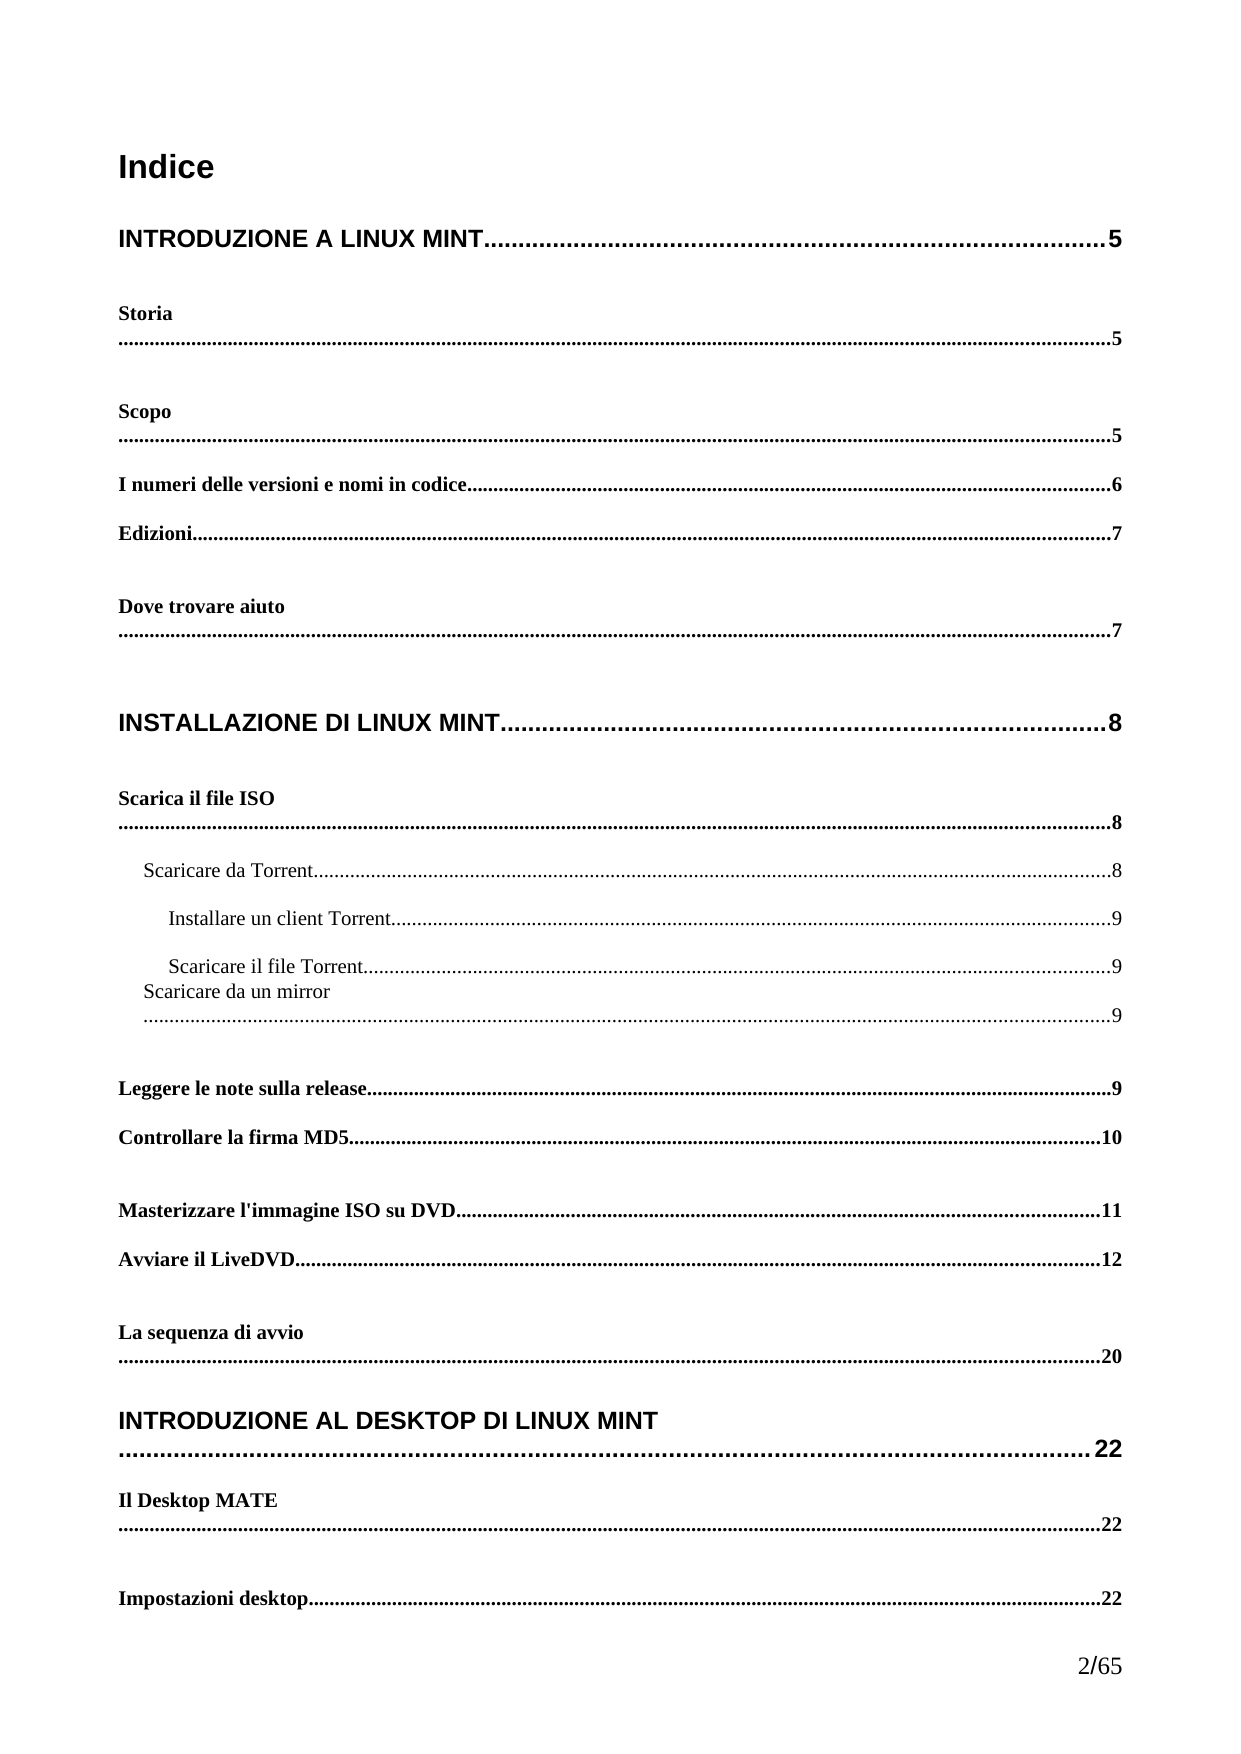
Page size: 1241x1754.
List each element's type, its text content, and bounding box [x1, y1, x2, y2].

text Installare un client Torrent 9 [168, 882, 1122, 930]
text Avviare il LiveDVD 12 [118, 1247, 1122, 1271]
text Edizioni 7 [118, 521, 1122, 545]
text Scaricare da Torrent 8 [143, 834, 1122, 882]
text Scopo 5 [118, 374, 1122, 447]
text Introduzione a Linux Mint 5 [118, 223, 1122, 252]
text Installazione di Linux Mint 8 [118, 679, 1122, 737]
text Scaricare da un mirror 9 [143, 978, 1122, 1027]
text Controllare la firma MD5 10 [118, 1125, 1122, 1149]
text Impostazioni desktop 22 [118, 1561, 1122, 1609]
text Scarica il file ISO 8 [118, 762, 1122, 834]
text La sequenza di avvio 20 [118, 1296, 1122, 1368]
text Scaricare il file Torrent 9 [168, 930, 1122, 978]
text Storia 5 [118, 277, 1122, 349]
text Indice [118, 148, 1122, 186]
text Leggere le note sulla release 9 [118, 1052, 1122, 1100]
text Introduzione al Desktop di Linux Mint 22 [118, 1406, 1122, 1463]
text Dove trovare aiuto 7 [118, 570, 1122, 642]
text Il Desktop MATE 22 [118, 1488, 1122, 1536]
text Masterizzare l'immagine ISO su DVD 11 [118, 1174, 1122, 1222]
text I numeri delle versioni e nomi in codice 6 [118, 472, 1122, 496]
